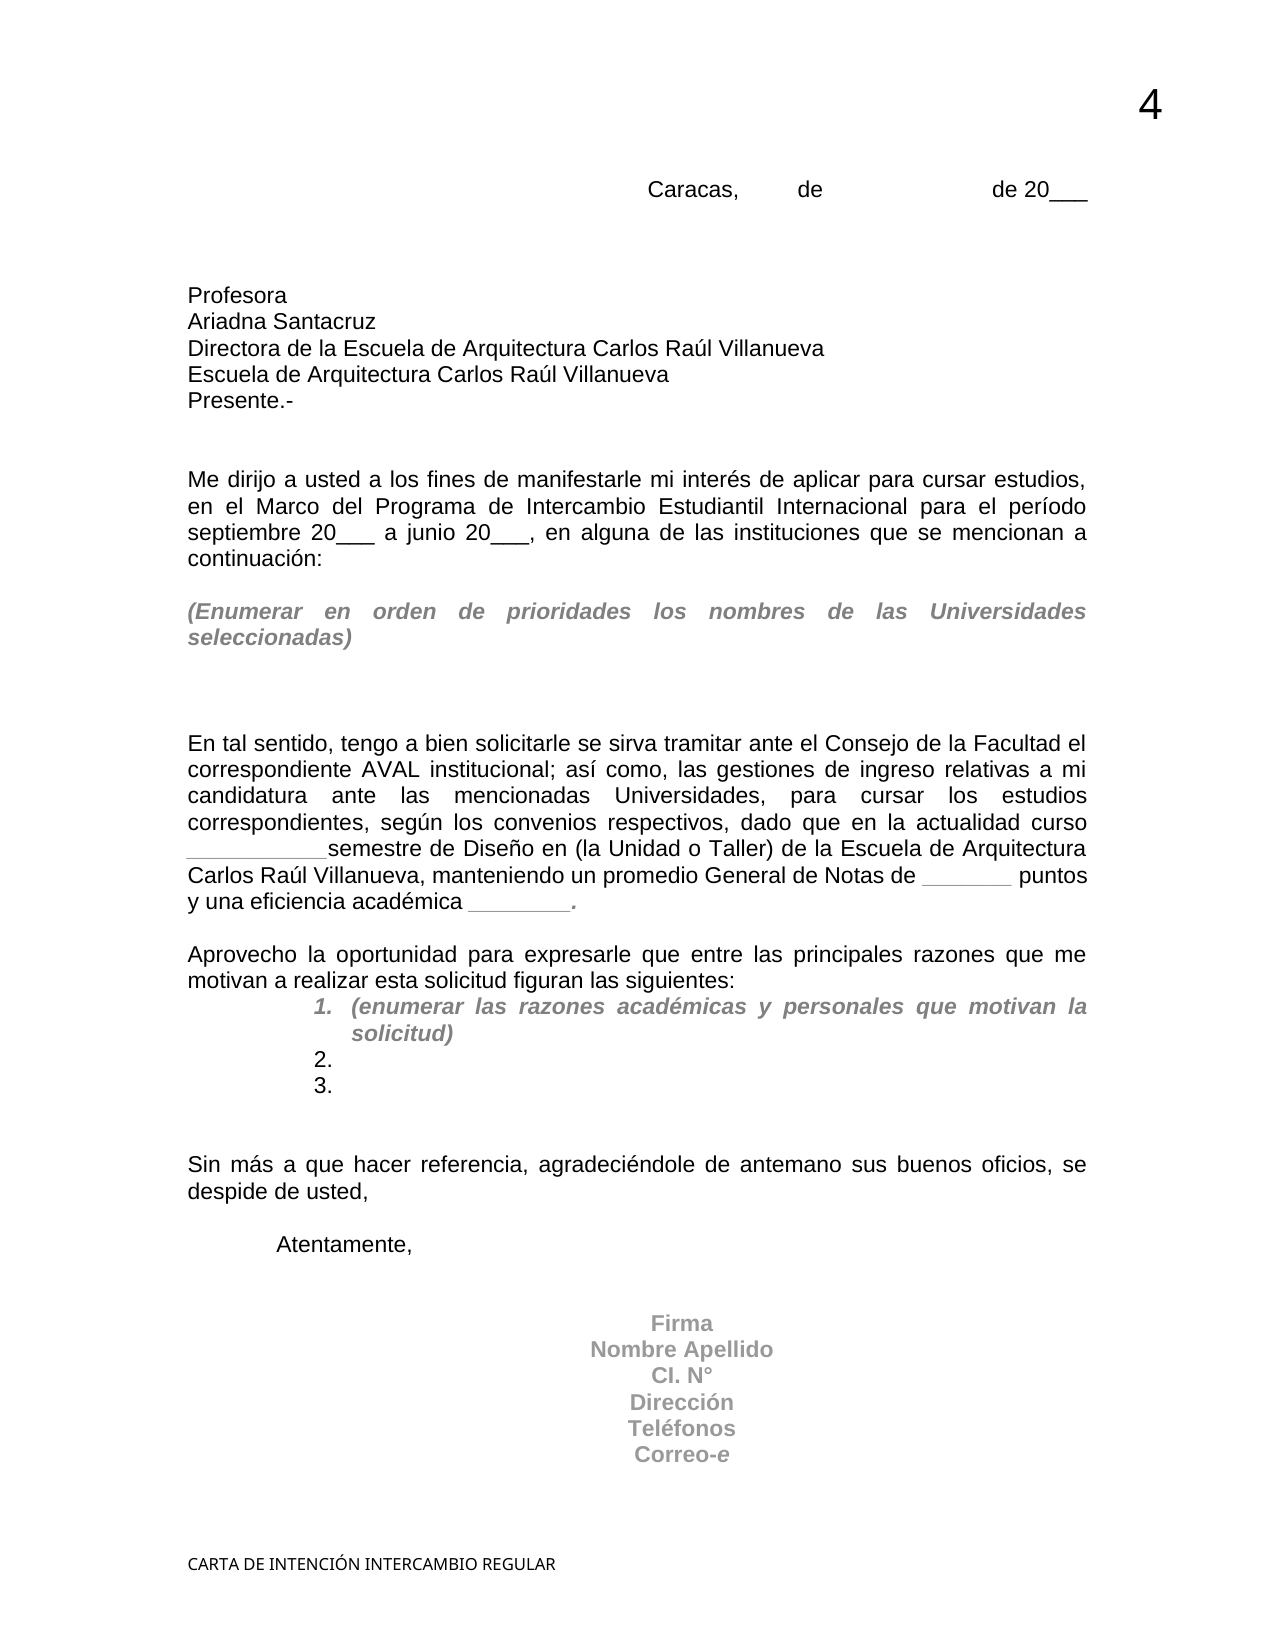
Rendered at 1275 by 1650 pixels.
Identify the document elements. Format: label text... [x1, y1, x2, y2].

text Directora de la Escuela de Arquitectura Carlos Raúl Villanueva [187, 334, 1087, 361]
list (enumerar las razones académicas y personales que motivan la solicitud) [314, 993, 1087, 1046]
text (Enumerar en orden de prioridades los nombres de las Universidades seleccionadas) [187, 598, 1087, 651]
text Firma [187, 1309, 1087, 1336]
text Presente.- [187, 387, 1087, 413]
text Me dirijo a usted a los fines de manifestarle mi interés de aplicar para cursar estudios, en el Marco del Programa de Intercambio Estudiantil Internacional para el período septiembre 20___ a junio 20___, en alguna de las instituciones que se mencionan a continuación: [187, 466, 1087, 572]
text Ariadna Santacruz [187, 308, 1087, 334]
text En tal sentido, tengo a bien solicitarle se sirva tramitar ante el Consejo de la Facultad el correspondiente AVAL institucional; así como, las gestiones de ingreso relativas a mi candidatura ante las mencionadas Universidades, para cursar los estudios correspondientes, según los convenios respectivos, dado que en la actualidad curso ___________semestre de Diseño en (la Unidad o Taller) de la Escuela de Arquitectura Carlos Raúl Villanueva, manteniendo un promedio General de Notas de _______ puntos y una eficiencia académica ________. [187, 730, 1087, 914]
text Atentamente, [187, 1231, 1087, 1257]
text Caracas, de de 20___ [187, 176, 1087, 203]
text Correo-e [187, 1441, 1087, 1468]
text Nombre Apellido [187, 1336, 1087, 1362]
text Teléfonos [187, 1415, 1087, 1441]
text CI. N° [187, 1362, 1087, 1389]
text Profesora [187, 282, 1087, 308]
text Dirección [187, 1389, 1087, 1415]
text Aprovecho la oportunidad para expresarle que entre las principales razones que me motivan a realizar esta solicitud figuran las siguientes: [187, 941, 1087, 993]
text Sin más a que hacer referencia, agradeciéndole de antemano sus buenos oficios, se despide de usted, [187, 1151, 1087, 1204]
text Escuela de Arquitectura Carlos Raúl Villanueva [187, 361, 1087, 387]
